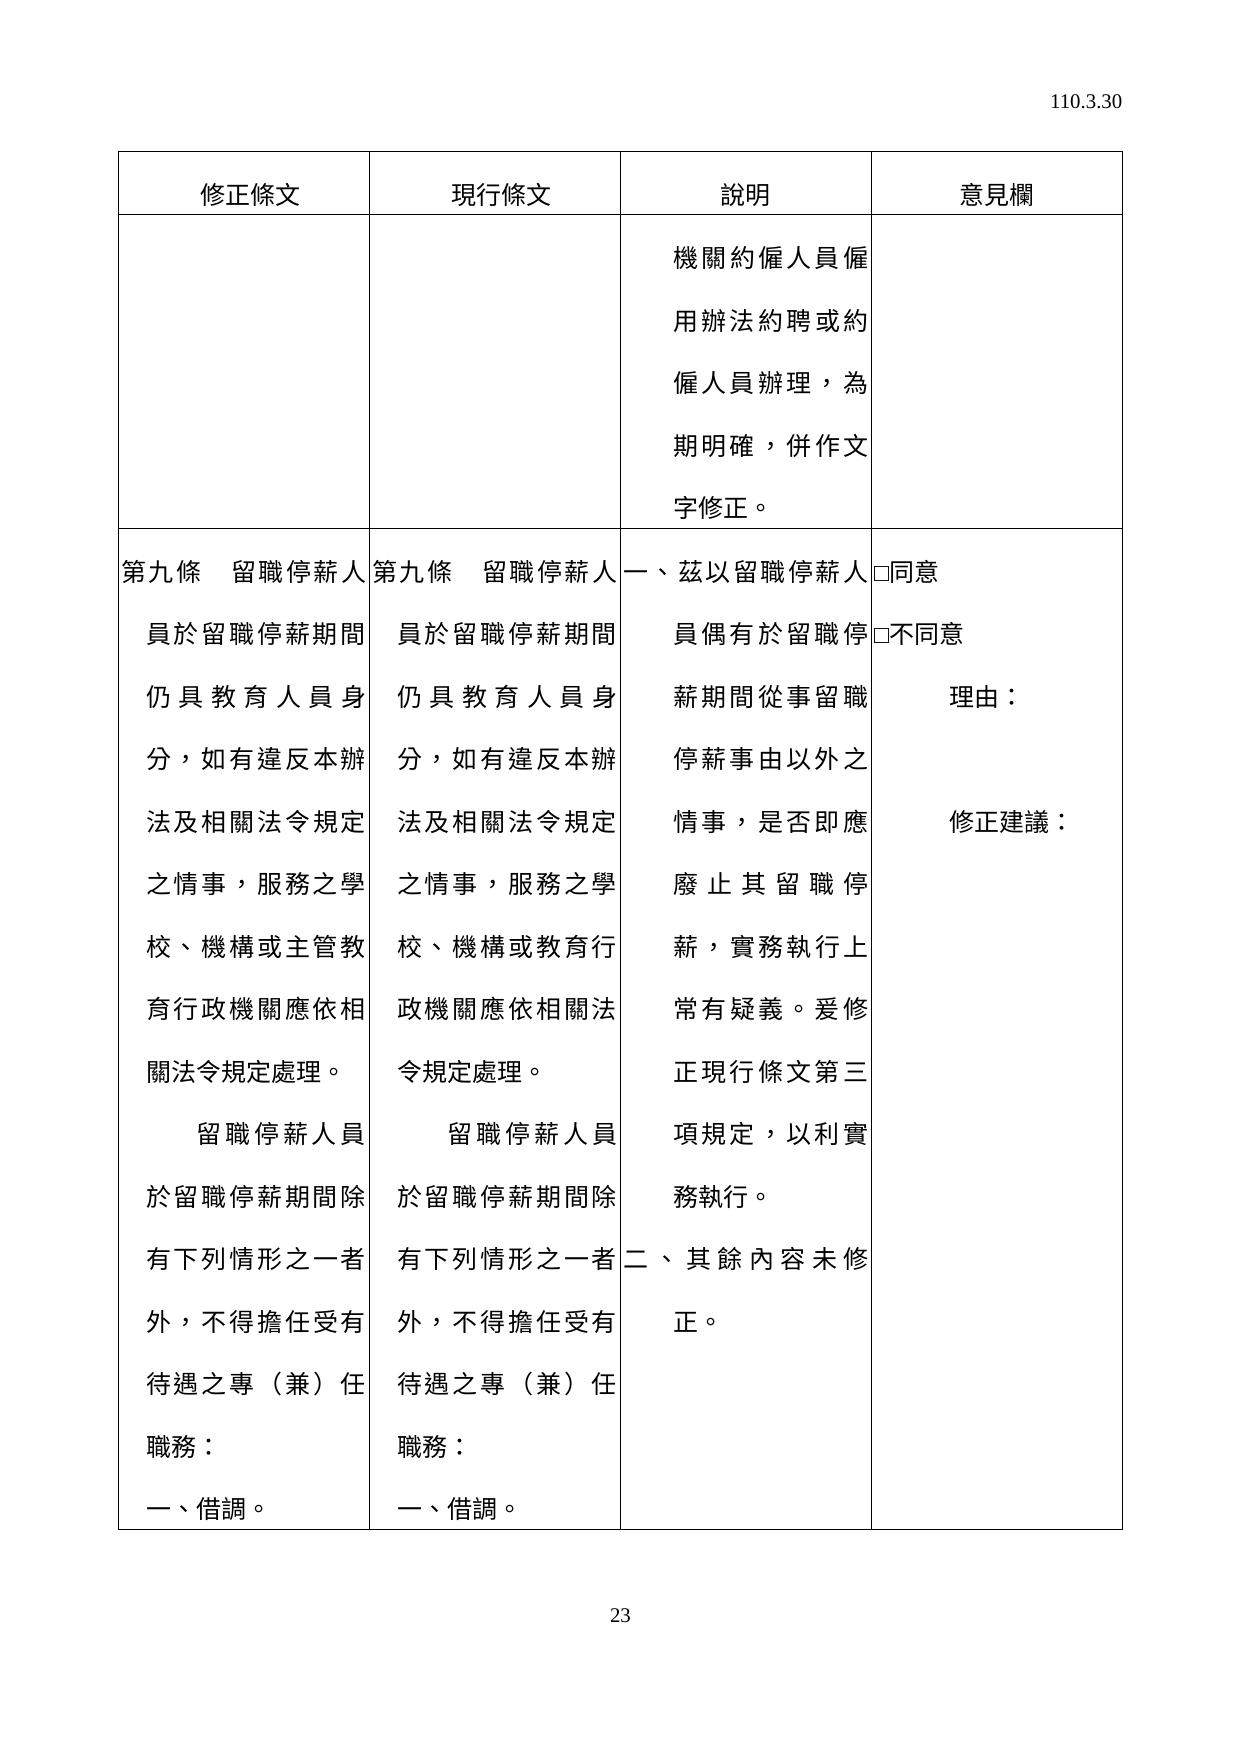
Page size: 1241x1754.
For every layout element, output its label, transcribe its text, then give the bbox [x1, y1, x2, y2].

table_cell [370, 215, 620, 528]
table_header 現行條文 [370, 152, 620, 214]
table_header 意見欄 [872, 152, 1122, 214]
table_cell 第九條 留職停薪人員於留職停薪期間仍具教育人員身分，如有違反本辦法及相關法令規定之情事，服務之學校、機構或主管教育行政機關應依相關法令規定處理。 留職停薪人員於留職停薪期間除有下列情形之一者外，不得擔任受有待遇之專（兼）任職務： 一、借調。 [119, 529, 369, 1529]
table_cell □同意 □不同意 理由： 修正建議： [872, 529, 1122, 1529]
table_header 說明 [621, 152, 871, 214]
table_cell 第九條 留職停薪人員於留職停薪期間仍具教育人員身分，如有違反本辦法及相關法令規定之情事，服務之學校、機構或教育行政機關應依相關法令規定處理。 留職停薪人員於留職停薪期間除有下列情形之一者外，不得擔任受有待遇之專（兼）任職務： 一、借調。 [370, 529, 620, 1529]
table_cell [119, 215, 369, 528]
table_header 修正條文 [119, 152, 369, 214]
table_cell 機關約僱人員僱用辦法約聘或約僱人員辦理，為期明確，併作文字修正。 [621, 215, 871, 528]
table_cell [872, 215, 1122, 528]
table_cell 一、茲以留職停薪人員偶有於留職停薪期間從事留職停薪事由以外之情事，是否即應廢止其留職停薪，實務執行上常有疑義。爰修正現行條文第三項規定，以利實務執行。 二、其餘內容未修正。 [621, 529, 871, 1529]
